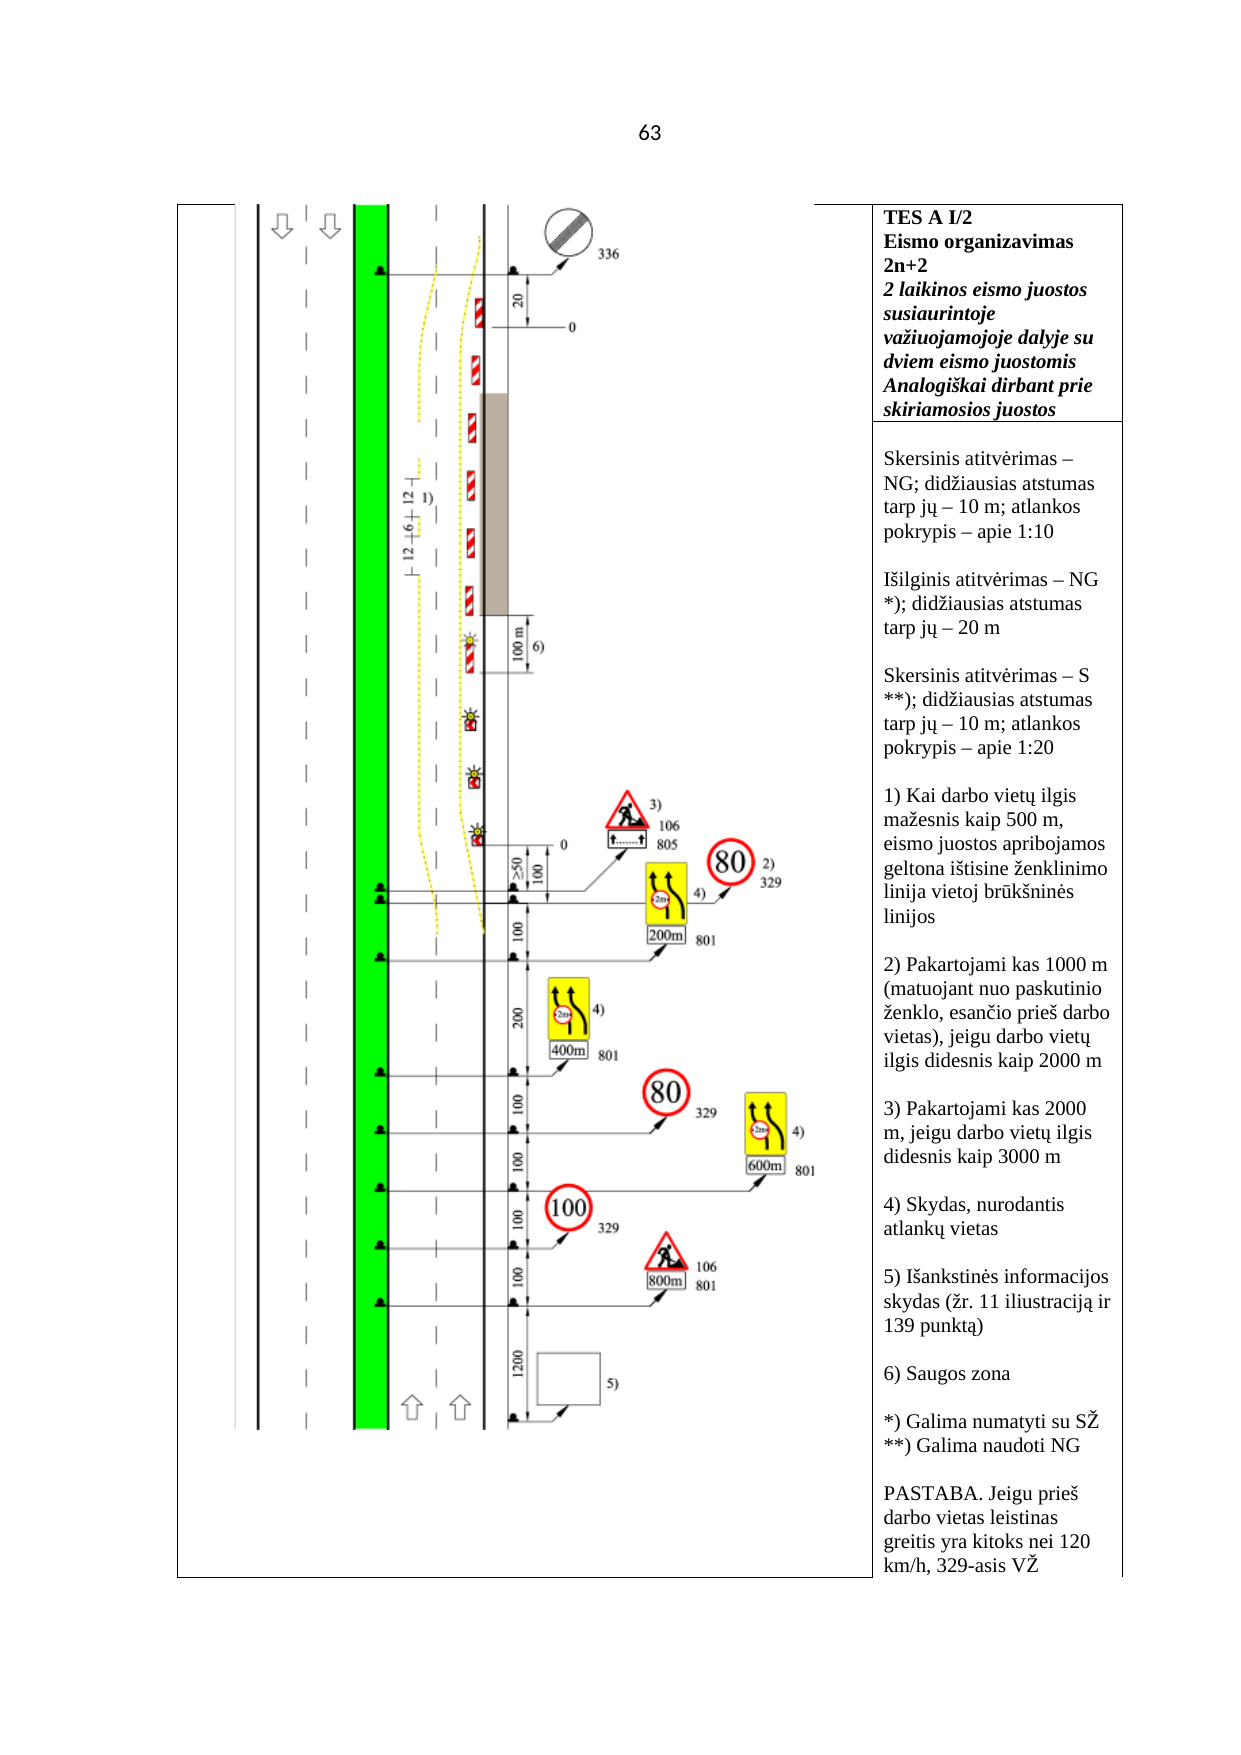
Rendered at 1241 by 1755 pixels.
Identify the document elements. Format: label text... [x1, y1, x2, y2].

table_header TES A I/2 Eismo organizavimas 2n+2 2 laikinos eismo juostos susiaurintoje važiuojamojoje dalyje su dviem eismo juostomis Analogiškai dirbant prie skiriamosios juostos [873, 205, 1122, 421]
table_cell Skersinis atitvėrimas – NG; didžiausias atstumas tarp jų – 10 m; atlankos pokrypis – apie 1:10 Išilginis atitvėrimas – NG *); didžiausias atstumas tarp jų – 20 m Skersinis atitvėrimas – S **); didžiausias atstumas tarp jų – 10 m; atlankos pokrypis – apie 1:20 1) Kai darbo vietų ilgis mažesnis kaip 500 m, eismo juostos apribojamos geltona ištisine ženklinimo linija vietoj brūkšninės linijos 2) Pakartojami kas 1000 m (matuojant nuo paskutinio ženklo, esančio prieš darbo vietas), jeigu darbo vietų ilgis didesnis kaip 2000 m 3) Pakartojami kas 2000 m, jeigu darbo vietų ilgis didesnis kaip 3000 m 4) Skydas, nurodantis atlankų vietas 5) Išankstinės informacijos skydas (žr. 11 iliustraciją ir 139 punktą) 6) Saugos zona *) Galima numatyti su SŽ **) Galima naudoti NG PASTABA. Jeigu prieš darbo vietas leistinas greitis yra kitoks nei 120 km/h, 329-asis VŽ [873, 422, 1122, 1577]
table_header (iliustracija) [178, 205, 872, 1577]
